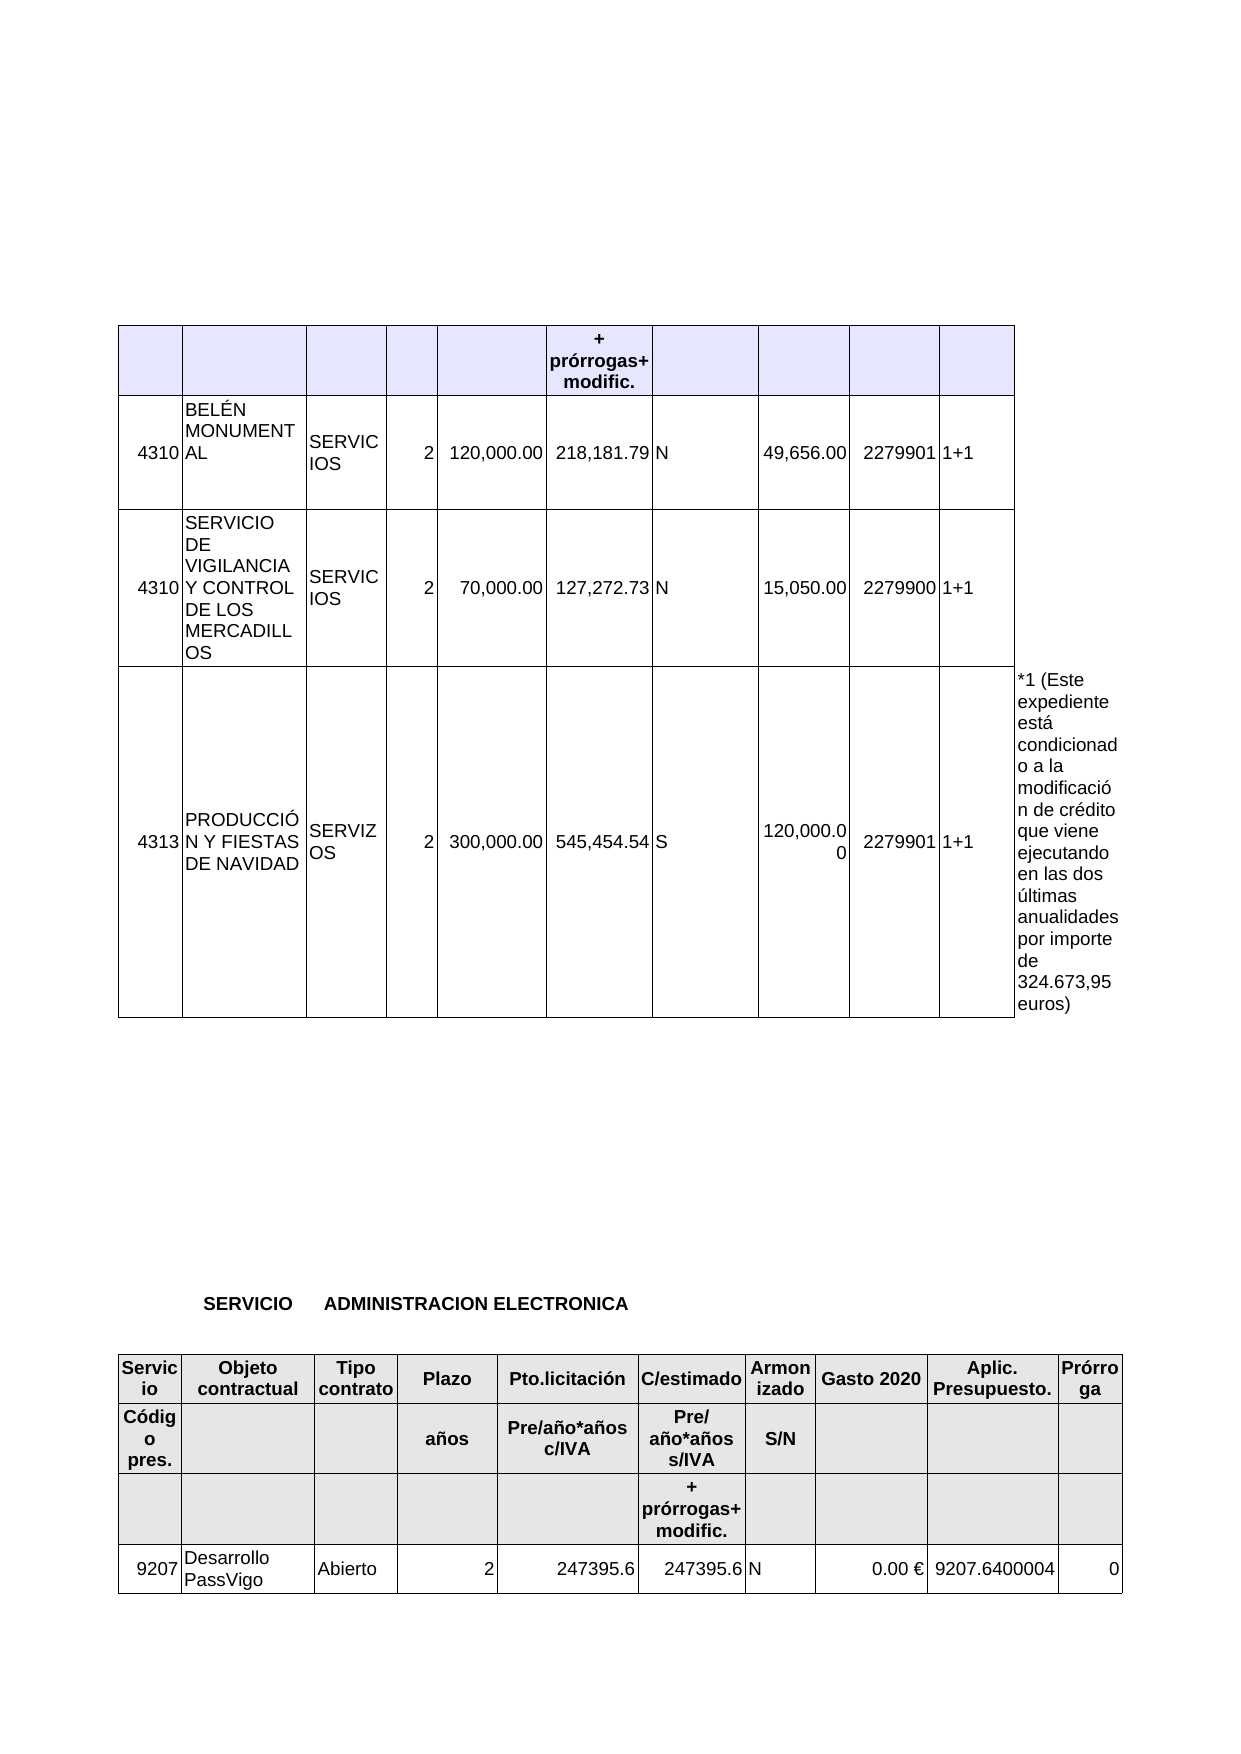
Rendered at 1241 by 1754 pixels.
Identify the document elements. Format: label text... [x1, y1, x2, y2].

table_cell [928, 1474, 1058, 1544]
table_cell 4310 [119, 510, 182, 666]
table_cell [118, 1288, 181, 1321]
table_cell [1058, 1321, 1122, 1354]
table_cell [638, 1321, 745, 1354]
table_cell [498, 1474, 638, 1544]
table_cell SERVICIOS [307, 396, 386, 509]
table_cell [182, 1404, 314, 1473]
table_cell 4310 [119, 396, 182, 509]
table_cell [315, 1404, 397, 1473]
table_header [181, 1254, 314, 1287]
table_cell Código pres. [119, 1404, 181, 1473]
table_cell SERVICIOS [307, 510, 386, 666]
table_cell N [746, 1545, 815, 1593]
table_cell [745, 1321, 815, 1354]
table_cell 1+1 [940, 510, 1014, 666]
table_cell [815, 1321, 927, 1354]
table_cell 49.656,00 [759, 396, 849, 509]
table_cell 120.000,00 [759, 667, 849, 1017]
table_cell [746, 1474, 815, 1544]
table_cell [1058, 1288, 1122, 1321]
table_cell Servicio [119, 1355, 181, 1403]
table_cell Objeto contractual [182, 1355, 314, 1403]
table_cell C/estimado [639, 1355, 745, 1403]
table_cell N [653, 396, 758, 509]
table_cell [118, 1321, 181, 1354]
table_cell BELÉN MONUMENTAL [183, 396, 306, 509]
table_header [397, 1254, 497, 1287]
table_cell 545.454,54 [547, 667, 652, 1017]
table_cell Pre/año*años c/IVA [498, 1404, 638, 1473]
table_cell [1059, 1474, 1122, 1544]
table_cell Gasto 2020 [816, 1355, 927, 1403]
table_cell 1+1 [940, 667, 1014, 1017]
table_cell ADMINISTRACION ELECTRONICA [315, 1288, 638, 1321]
table_cell 2 [398, 1545, 497, 1593]
table_header [927, 1254, 1058, 1287]
table_cell [816, 1404, 927, 1473]
table_cell [119, 326, 182, 395]
table_header [745, 1254, 815, 1287]
table_cell + prórrogas+modific. [547, 326, 652, 395]
table_cell [927, 1288, 1058, 1321]
table_cell SERVICIO [181, 1288, 314, 1321]
table_cell [387, 326, 437, 395]
table_cell [1015, 325, 1122, 395]
table_cell *1 (Este expediente está condicionado a la modificación de crédito que viene ejecutando en las dos últimas anualidades por importe de 324.673,95 euros) [1015, 666, 1122, 1017]
table_cell [816, 1474, 927, 1544]
table_cell 0 [1059, 1545, 1122, 1593]
table_cell [653, 326, 758, 395]
table_cell 2 [387, 667, 437, 1017]
table_cell [745, 1288, 815, 1321]
table_cell PRODUCCIÓN Y FIESTAS DE NAVIDAD [183, 667, 306, 1017]
table_cell S/N [746, 1404, 815, 1473]
table_cell Aplic. Presupuesto. [928, 1355, 1058, 1403]
table_cell [497, 1321, 638, 1354]
table_cell [927, 1321, 1058, 1354]
table_cell Desarrollo PassVigo [182, 1545, 314, 1593]
table_cell 247395,6 [498, 1545, 638, 1593]
table_cell [398, 1474, 497, 1544]
table_cell 2279901 [850, 396, 939, 509]
table_cell 2279901 [850, 667, 939, 1017]
table_cell 4313 [119, 667, 182, 1017]
table_cell 127.272,73 [547, 510, 652, 666]
table_cell 2 [387, 510, 437, 666]
table_cell años [398, 1404, 497, 1473]
table_cell [1059, 1404, 1122, 1473]
table_cell 0,00 € [816, 1545, 927, 1593]
table_cell [438, 326, 546, 395]
table_cell 2279900 [850, 510, 939, 666]
table_cell [940, 326, 1014, 395]
table_header [315, 1254, 397, 1287]
table_header [1058, 1254, 1122, 1287]
table_cell [183, 326, 306, 395]
table_cell 9207 [119, 1545, 181, 1593]
table_cell Plazo [398, 1355, 497, 1403]
table_cell 15.050,00 [759, 510, 849, 666]
table_header [815, 1254, 927, 1287]
table_cell [928, 1404, 1058, 1473]
table_cell 247395,6 [639, 1545, 745, 1593]
table_cell [119, 1474, 181, 1544]
table_cell 9207.6400004 [928, 1545, 1058, 1593]
table_cell 1+1 [940, 396, 1014, 509]
table_header [638, 1254, 745, 1287]
table_cell SERVICIO DE VIGILANCIA Y CONTROL DE LOS MERCADILLOS [183, 510, 306, 666]
table_cell N [653, 510, 758, 666]
table_cell [182, 1474, 314, 1544]
table_cell [1015, 509, 1122, 666]
table_cell [638, 1288, 745, 1321]
table_cell [1015, 395, 1122, 509]
table_cell [850, 326, 939, 395]
table_cell Pto.licitación [498, 1355, 638, 1403]
table_cell 300.000,00 [438, 667, 546, 1017]
table_cell S [653, 667, 758, 1017]
table_cell [181, 1321, 314, 1354]
table_cell Prórroga [1059, 1355, 1122, 1403]
table_cell Abierto [315, 1545, 397, 1593]
table_cell Pre/año*años s/IVA [639, 1404, 745, 1473]
table_cell [315, 1474, 397, 1544]
table_cell [315, 1321, 397, 1354]
table_header [497, 1254, 638, 1287]
table_cell 2 [387, 396, 437, 509]
table_header [118, 1254, 181, 1287]
table_cell [815, 1288, 927, 1321]
table_cell [397, 1321, 497, 1354]
table_cell Tipo contrato [315, 1355, 397, 1403]
table_cell [307, 326, 386, 395]
table_cell [759, 326, 849, 395]
table_cell Armonizado [746, 1355, 815, 1403]
table_cell SERVIZOS [307, 667, 386, 1017]
table_cell 120.000,00 [438, 396, 546, 509]
table_cell + prórrogas+modific. [639, 1474, 745, 1544]
table_cell 70.000,00 [438, 510, 546, 666]
table_cell 218.181,79 [547, 396, 652, 509]
